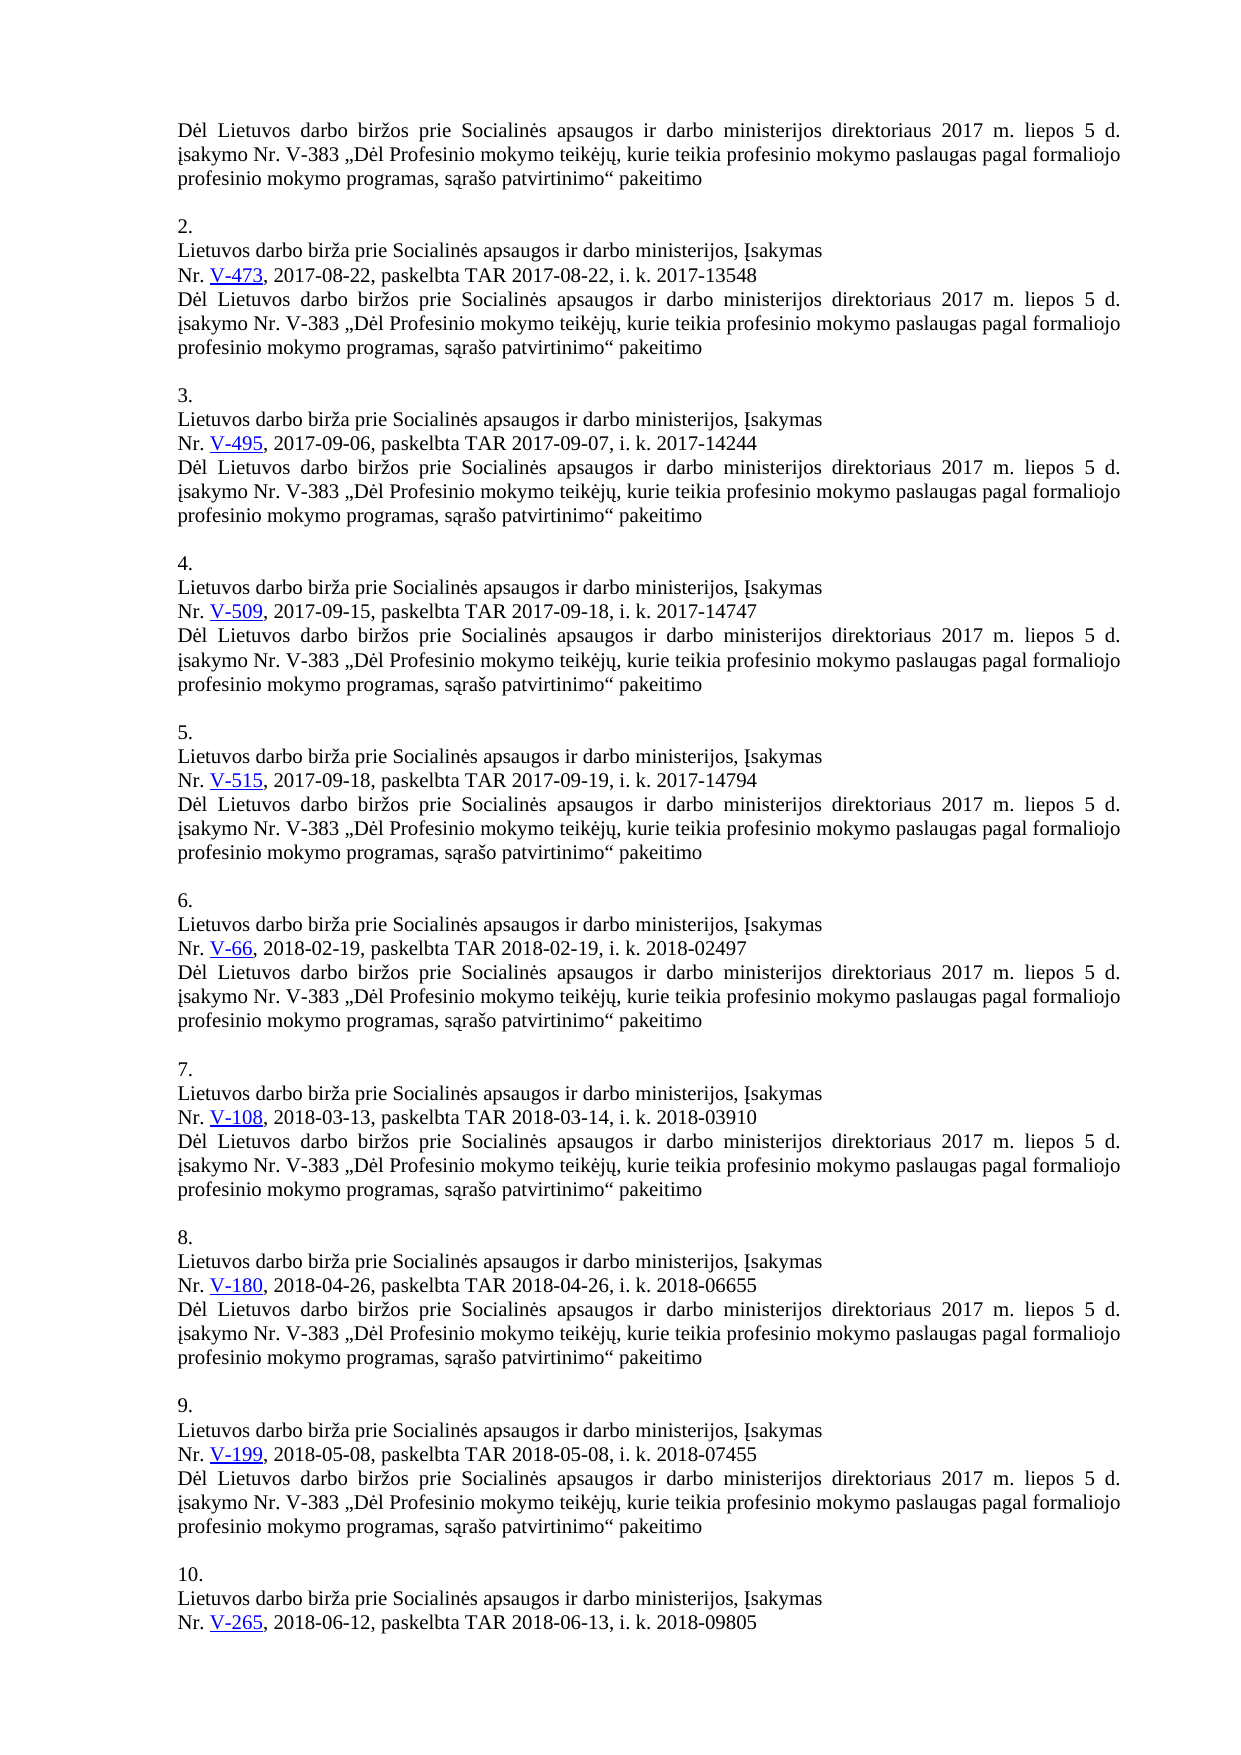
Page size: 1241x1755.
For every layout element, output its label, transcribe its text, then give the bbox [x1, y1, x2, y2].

text 6. [177, 888, 1122, 912]
text Lietuvos darbo birža prie Socialinės apsaugos ir darbo ministerijos, Įsakymas [177, 575, 1122, 599]
text Dėl Lietuvos darbo biržos prie Socialinės apsaugos ir darbo ministerijos direktoriaus 2017 m. liepos 5 d. įsakymo Nr. V-383 „Dėl Profesinio mokymo teikėjų, kurie teikia profesinio mokymo paslaugas pagal formaliojo profesinio mokymo programas, sąrašo patvirtinimo“ pakeitimo [177, 623, 1122, 696]
text Lietuvos darbo birža prie Socialinės apsaugos ir darbo ministerijos, Įsakymas [177, 407, 1122, 431]
text Nr. V-509, 2017-09-15, paskelbta TAR 2017-09-18, i. k. 2017-14747 [177, 599, 1122, 623]
text Dėl Lietuvos darbo biržos prie Socialinės apsaugos ir darbo ministerijos direktoriaus 2017 m. liepos 5 d. įsakymo Nr. V-383 „Dėl Profesinio mokymo teikėjų, kurie teikia profesinio mokymo paslaugas pagal formaliojo profesinio mokymo programas, sąrašo patvirtinimo“ pakeitimo [177, 792, 1122, 864]
text Dėl Lietuvos darbo biržos prie Socialinės apsaugos ir darbo ministerijos direktoriaus 2017 m. liepos 5 d. įsakymo Nr. V-383 „Dėl Profesinio mokymo teikėjų, kurie teikia profesinio mokymo paslaugas pagal formaliojo profesinio mokymo programas, sąrašo patvirtinimo“ pakeitimo [177, 960, 1122, 1032]
text 2. [177, 214, 1122, 238]
text Dėl Lietuvos darbo biržos prie Socialinės apsaugos ir darbo ministerijos direktoriaus 2017 m. liepos 5 d. įsakymo Nr. V-383 „Dėl Profesinio mokymo teikėjų, kurie teikia profesinio mokymo paslaugas pagal formaliojo profesinio mokymo programas, sąrašo patvirtinimo“ pakeitimo [177, 1129, 1122, 1201]
text Nr. V-473, 2017-08-22, paskelbta TAR 2017-08-22, i. k. 2017-13548 [177, 262, 1122, 287]
text Dėl Lietuvos darbo biržos prie Socialinės apsaugos ir darbo ministerijos direktoriaus 2017 m. liepos 5 d. įsakymo Nr. V-383 „Dėl Profesinio mokymo teikėjų, kurie teikia profesinio mokymo paslaugas pagal formaliojo profesinio mokymo programas, sąrašo patvirtinimo“ pakeitimo [177, 1466, 1122, 1538]
text Nr. V-515, 2017-09-18, paskelbta TAR 2017-09-19, i. k. 2017-14794 [177, 768, 1122, 792]
text Nr. V-66, 2018-02-19, paskelbta TAR 2018-02-19, i. k. 2018-02497 [177, 936, 1122, 960]
text 3. [177, 383, 1122, 407]
text Lietuvos darbo birža prie Socialinės apsaugos ir darbo ministerijos, Įsakymas [177, 1417, 1122, 1442]
text Lietuvos darbo birža prie Socialinės apsaugos ir darbo ministerijos, Įsakymas [177, 744, 1122, 768]
text Dėl Lietuvos darbo biržos prie Socialinės apsaugos ir darbo ministerijos direktoriaus 2017 m. liepos 5 d. įsakymo Nr. V-383 „Dėl Profesinio mokymo teikėjų, kurie teikia profesinio mokymo paslaugas pagal formaliojo profesinio mokymo programas, sąrašo patvirtinimo“ pakeitimo [177, 118, 1122, 190]
text 5. [177, 720, 1122, 744]
text Lietuvos darbo birža prie Socialinės apsaugos ir darbo ministerijos, Įsakymas [177, 1586, 1122, 1610]
text Dėl Lietuvos darbo biržos prie Socialinės apsaugos ir darbo ministerijos direktoriaus 2017 m. liepos 5 d. įsakymo Nr. V-383 „Dėl Profesinio mokymo teikėjų, kurie teikia profesinio mokymo paslaugas pagal formaliojo profesinio mokymo programas, sąrašo patvirtinimo“ pakeitimo [177, 287, 1122, 359]
text Lietuvos darbo birža prie Socialinės apsaugos ir darbo ministerijos, Įsakymas [177, 238, 1122, 262]
text 8. [177, 1225, 1122, 1249]
text 9. [177, 1393, 1122, 1417]
text 7. [177, 1057, 1122, 1081]
text Nr. V-108, 2018-03-13, paskelbta TAR 2018-03-14, i. k. 2018-03910 [177, 1105, 1122, 1129]
text Nr. V-495, 2017-09-06, paskelbta TAR 2017-09-07, i. k. 2017-14244 [177, 431, 1122, 455]
text Dėl Lietuvos darbo biržos prie Socialinės apsaugos ir darbo ministerijos direktoriaus 2017 m. liepos 5 d. įsakymo Nr. V-383 „Dėl Profesinio mokymo teikėjų, kurie teikia profesinio mokymo paslaugas pagal formaliojo profesinio mokymo programas, sąrašo patvirtinimo“ pakeitimo [177, 455, 1122, 527]
text Lietuvos darbo birža prie Socialinės apsaugos ir darbo ministerijos, Įsakymas [177, 912, 1122, 936]
text 4. [177, 551, 1122, 575]
text Nr. V-199, 2018-05-08, paskelbta TAR 2018-05-08, i. k. 2018-07455 [177, 1442, 1122, 1466]
text Nr. V-265, 2018-06-12, paskelbta TAR 2018-06-13, i. k. 2018-09805 [177, 1610, 1122, 1634]
text Nr. V-180, 2018-04-26, paskelbta TAR 2018-04-26, i. k. 2018-06655 [177, 1273, 1122, 1297]
text Lietuvos darbo birža prie Socialinės apsaugos ir darbo ministerijos, Įsakymas [177, 1249, 1122, 1273]
text Dėl Lietuvos darbo biržos prie Socialinės apsaugos ir darbo ministerijos direktoriaus 2017 m. liepos 5 d. įsakymo Nr. V-383 „Dėl Profesinio mokymo teikėjų, kurie teikia profesinio mokymo paslaugas pagal formaliojo profesinio mokymo programas, sąrašo patvirtinimo“ pakeitimo [177, 1297, 1122, 1369]
text Lietuvos darbo birža prie Socialinės apsaugos ir darbo ministerijos, Įsakymas [177, 1081, 1122, 1105]
text 10. [177, 1562, 1122, 1586]
